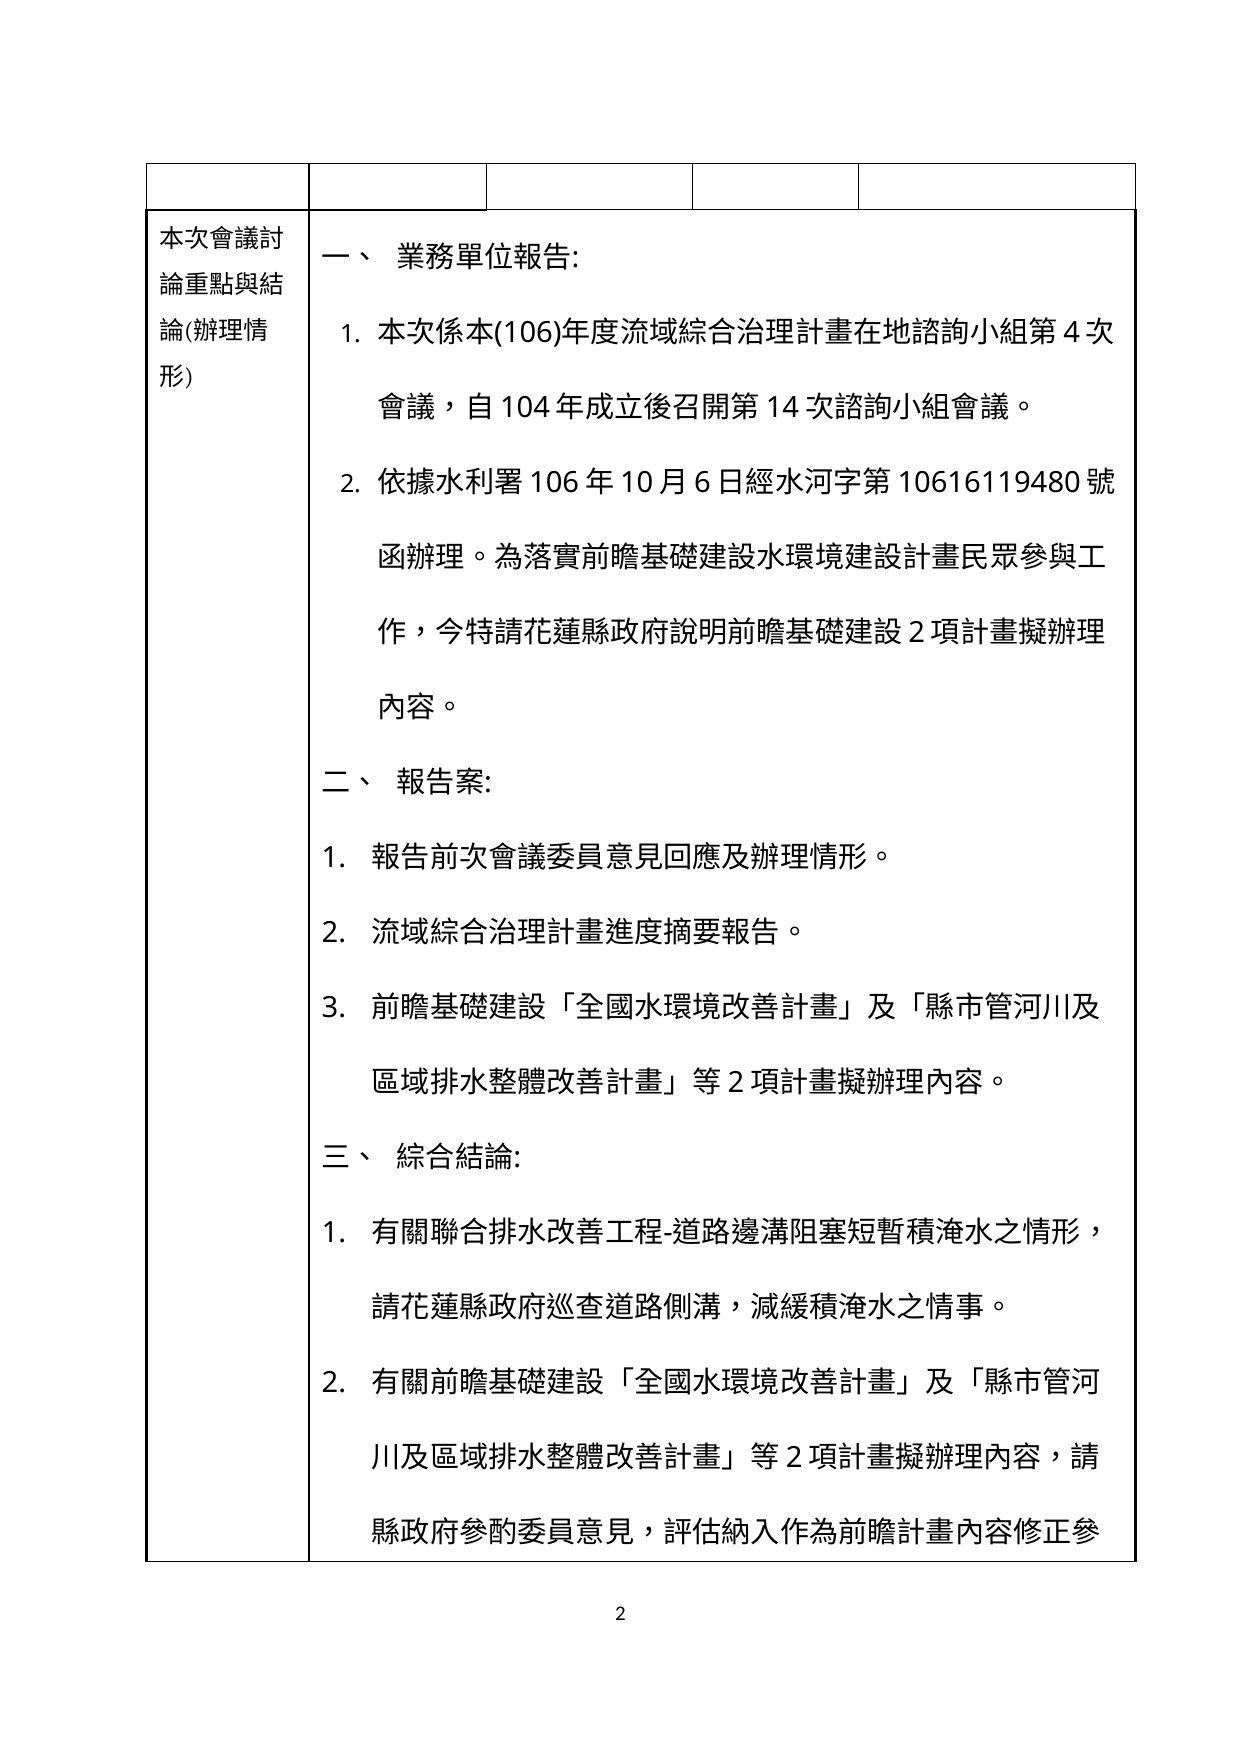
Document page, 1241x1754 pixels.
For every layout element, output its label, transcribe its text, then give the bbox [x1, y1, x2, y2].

table_cell 業務單位報告: 本次係本(106)年度流域綜合治理計畫在地諮詢小組第4次會議，自104年成立後召開第14次諮詢小組會議。 依據水利署106年10月6日經水河字第10616119480號函辦理。為落實前瞻基礎建設水環境建設計畫民眾參與工作，今特請花蓮縣政府說明前瞻基礎建設2項計畫擬辦理內容。 報告案: 報告前次會議委員意見回應及辦理情形。 流域綜合治理計畫進度摘要報告。 前瞻基礎建設「全國水環境改善計畫」及「縣市管河川及區域排水整體改善計畫」等2項計畫擬辦理內容。 綜合結論: 有關聯合排水改善工程-道路邊溝阻塞短暫積淹水之情形，請花蓮縣政府巡查道路側溝，減緩積淹水之情事。 有關前瞻基礎建設「全國水環境改善計畫」及「縣市管河川及區域排水整體改善計畫」等2項計畫擬辦理內容，請縣政府參酌委員意見，評估納入作為前瞻計畫內容修正參考。 水環境計畫及區域整體改善計畫，請縣政府就經費分配及後續執行維管審慎考量規劃，務必符合相關規定。 [310, 210, 1134, 1561]
table_cell 本次會議討論重點與結論(辦理情形) [148, 211, 308, 1561]
table_cell [310, 164, 486, 209]
table_cell [487, 164, 692, 209]
table_cell [147, 164, 308, 209]
table_cell [693, 164, 858, 209]
table_cell [859, 164, 1135, 209]
